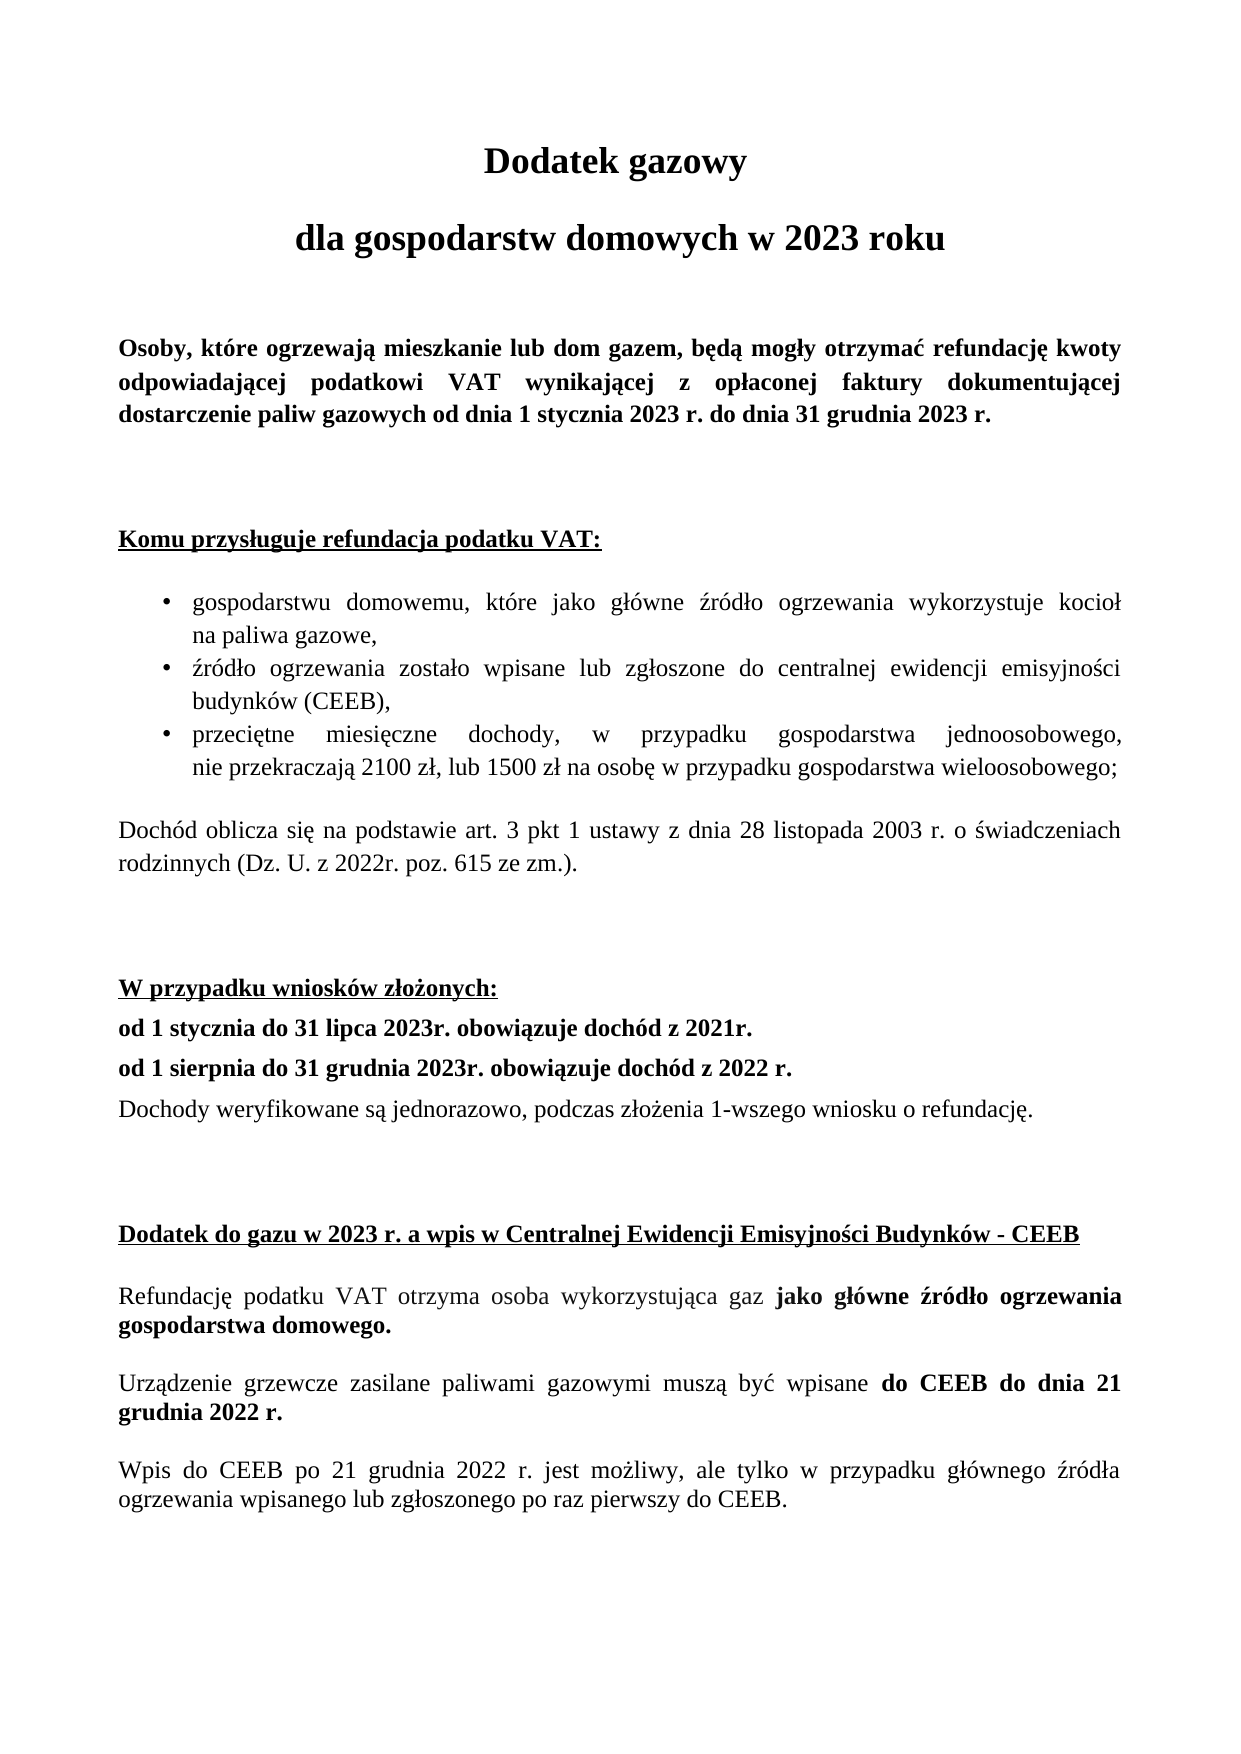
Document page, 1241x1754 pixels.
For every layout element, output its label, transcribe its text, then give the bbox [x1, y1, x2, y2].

text Wpis do CEEB po 21 grudnia 2022 r. jest możliwy, ale tylko w przypadku głównego źródła ogrzewania wpisanego lub zgłoszonego po raz pierwszy do CEEB. [118, 1455, 1122, 1513]
text W przypadku wniosków złożonych: [118, 973, 1122, 1001]
list źródło ogrzewania zostało wpisane lub zgłoszone do centralnej ewidencji emisyjności budynków (CEEB), [162, 653, 1122, 715]
text Osoby, które ogrzewają mieszkanie lub dom gazem, będą mogły otrzymać refundację kwoty odpowiadającej podatkowi VAT wynikającej z opłaconej faktury dokumentującej dostarczenie paliw gazowych od dnia 1 stycznia 2023 r. do dnia 31 grudnia 2023 r. [118, 333, 1122, 428]
subtitle dla gospodarstw domowych w 2023 roku [118, 215, 1122, 258]
text Dochód oblicza się na podstawie art. 3 pkt 1 ustawy z dnia 28 listopada 2003 r. o świadczeniach rodzinnych (Dz. U. z 2022r. poz. 615 ze zm.). [118, 815, 1122, 876]
list przeciętne miesięczne dochody, w przypadku gospodarstwa jednoosobowego, nie przekraczają 2100 zł, lub 1500 zł na osobę w przypadku gospodarstwa wieloosobowego; [162, 719, 1122, 781]
text od 1 stycznia do 31 lipca 2023r. obowiązuje dochód z 2021r. [118, 1013, 1122, 1042]
text Urządzenie grzewcze zasilane paliwami gazowymi muszą być wpisane do CEEB do dnia 21 grudnia 2022 r. [118, 1368, 1122, 1426]
text od 1 sierpnia do 31 grudnia 2023r. obowiązuje dochód z 2022 r. [118, 1053, 1122, 1082]
subtitle Dodatek gazowy [118, 139, 1122, 182]
text Komu przysługuje refundacja podatku VAT: [118, 524, 1122, 553]
list gospodarstwu domowemu, które jako główne źródło ogrzewania wykorzystuje kocioł na paliwa gazowe, [162, 587, 1122, 649]
text Refundację podatku VAT otrzyma osoba wykorzystująca gaz jako główne źródło ogrzewania gospodarstwa domowego. [118, 1281, 1122, 1339]
text Dodatek do gazu w 2023 r. a wpis w Centralnej Ewidencji Emisyjności Budynków - CEEB [118, 1219, 1122, 1248]
text Dochody weryfikowane są jednorazowo, podczas złożenia 1-wszego wniosku o refundację. [118, 1094, 1122, 1123]
